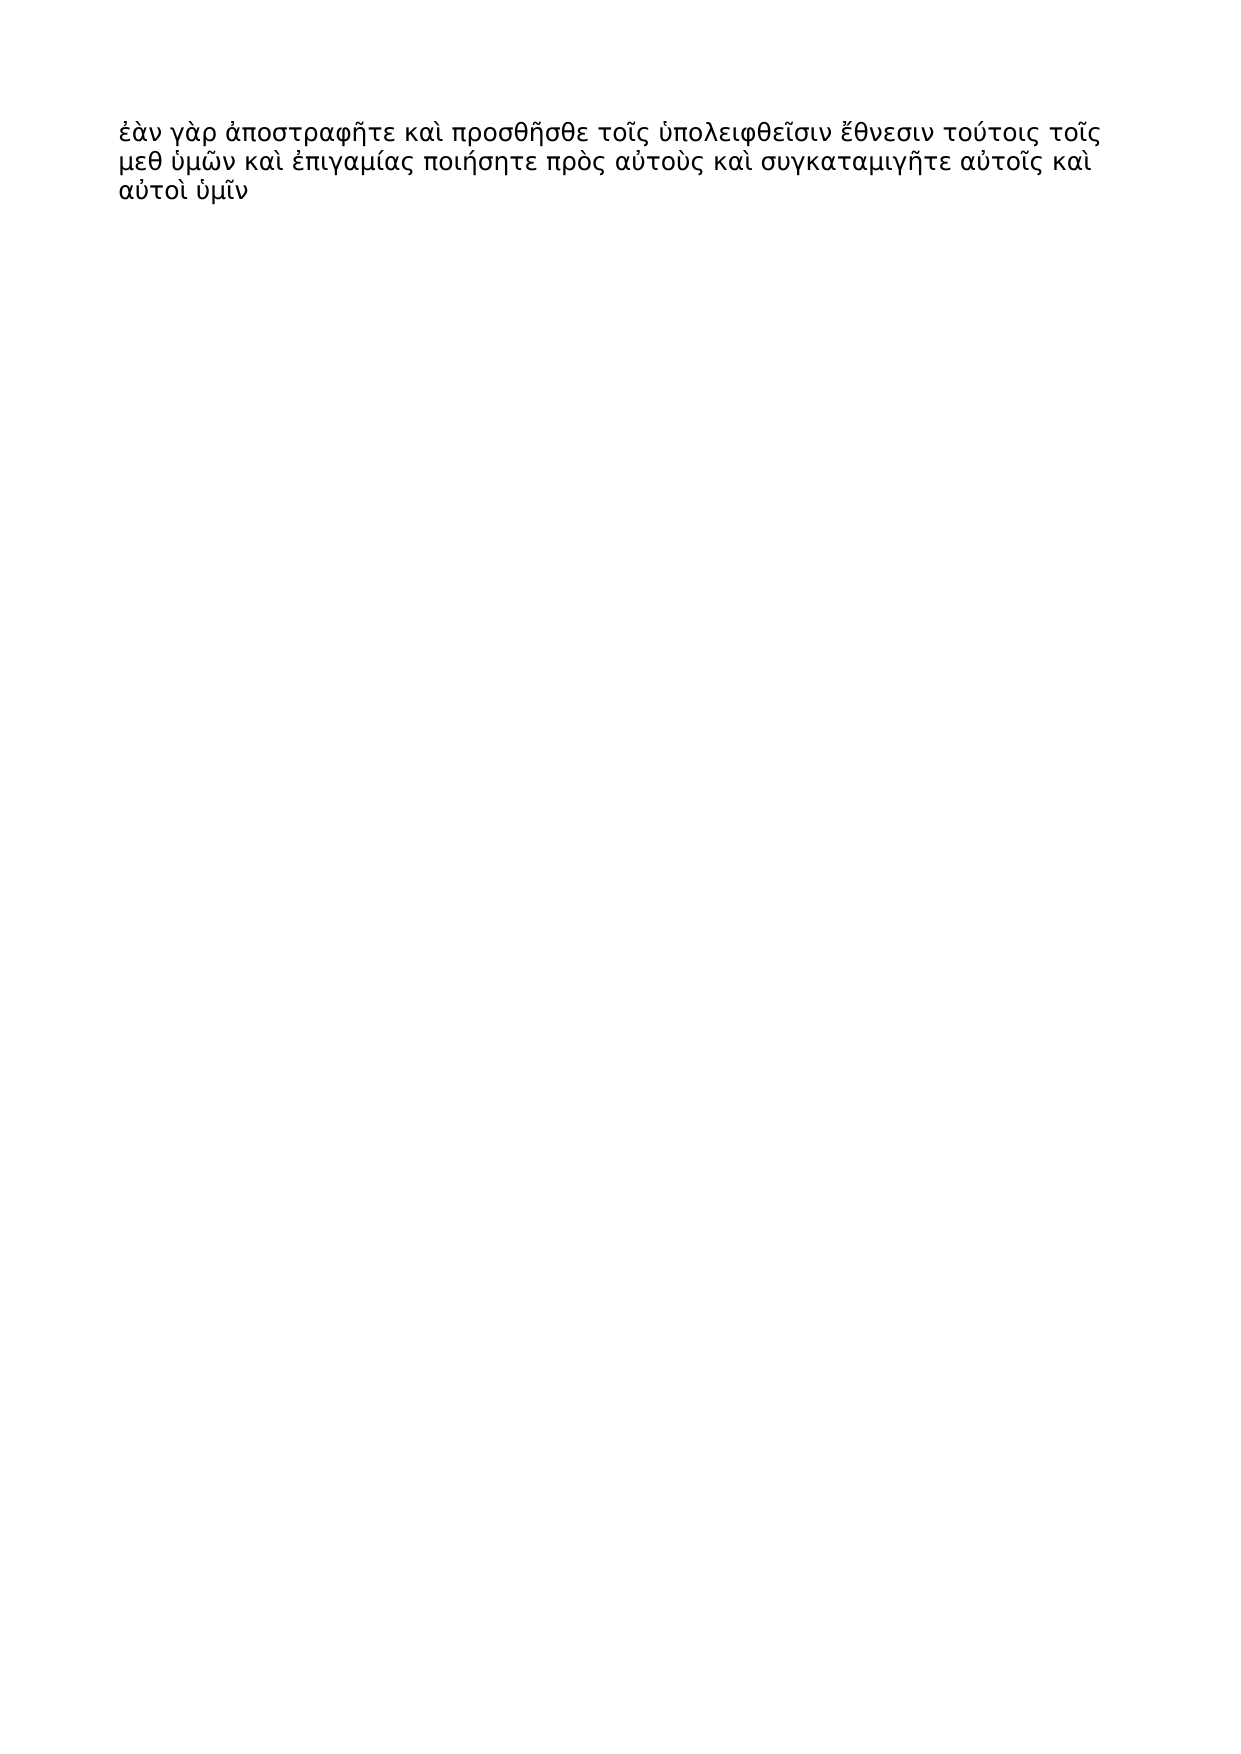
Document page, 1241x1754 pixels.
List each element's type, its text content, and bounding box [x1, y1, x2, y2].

text ἐὰν γὰρ ἀποστραφῆτε καὶ προσθῆσθε τοῖς ὑπολειφθεῖσιν ἔθνεσιν τούτοις τοῖς μεθ ὑμῶν καὶ ἐπιγαμίας ποιήσητε πρὸς αὐτοὺς καὶ συγκαταμιγῆτε αὐτοῖς καὶ αὐτοὶ ὑμῖν [118, 118, 1122, 206]
